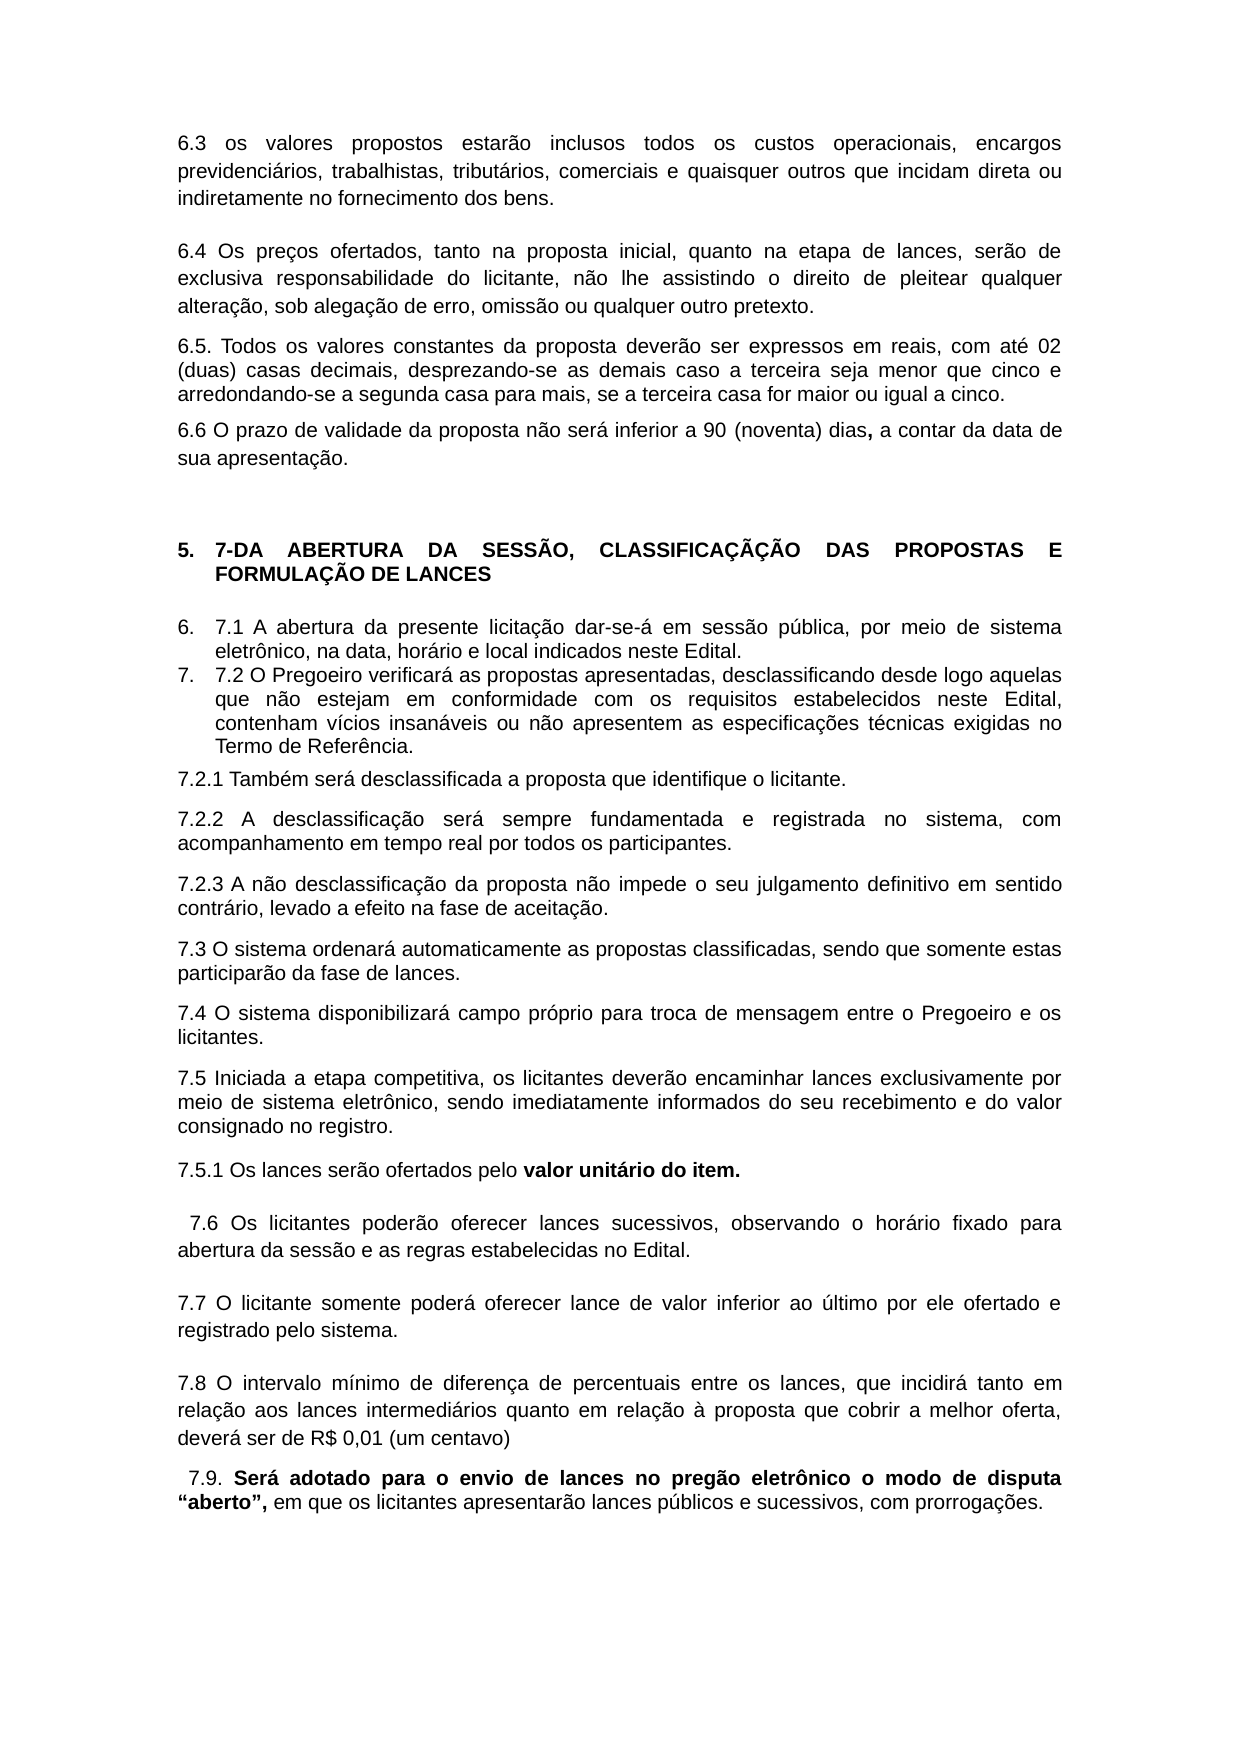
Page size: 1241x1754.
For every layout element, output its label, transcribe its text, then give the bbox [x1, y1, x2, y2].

text 6.5. Todos os valores constantes da proposta deverão ser expressos em reais, com até 02 (duas) casas decimais, desprezando-se as demais caso a terceira seja menor que cinco e arredondando-se a segunda casa para mais, se a terceira casa for maior ou igual a cinco. [177, 333, 1063, 405]
text 7.3 O sistema ordenará automaticamente as propostas classificadas, sendo que somente estas participarão da fase de lances. [177, 936, 1063, 984]
text 7.2.3 A não desclassificação da proposta não impede o seu julgamento definitivo em sentido contrário, levado a efeito na fase de aceitação. [177, 872, 1063, 920]
list 6.4 Os preços ofertados, tanto na proposta inicial, quanto na etapa de lances, serão de exclusiva responsabilidade do licitante, não lhe assistindo o direito de pleitear qualquer alteração, sob alegação de erro, omissão ou qualquer outro pretexto. [177, 238, 1063, 317]
text 7.4 O sistema disponibilizará campo próprio para troca de mensagem entre o Pregoeiro e os licitantes. [177, 1001, 1063, 1049]
text 7.2.2 A desclassificação será sempre fundamentada e registrada no sistema, com acompanhamento em tempo real por todos os participantes. [177, 807, 1063, 855]
text 7.5.1 Os lances serão ofertados pelo valor unitário do item. [177, 1158, 1063, 1182]
subtitle 7.1 A abertura da presente licitação dar-se-á em sessão pública, por meio de sistema eletrônico, na data, horário e local indicados neste Edital. [177, 614, 1063, 662]
text 7.5 Iniciada a etapa competitiva, os licitantes deverão encaminhar lances exclusivamente por meio de sistema eletrônico, sendo imediatamente informados do seu recebimento e do valor consignado no registro. [177, 1066, 1063, 1137]
text 7.2.1 Também será desclassificada a proposta que identifique o licitante. [177, 767, 1063, 791]
list 7.7 O licitante somente poderá oferecer lance de valor inferior ao último por ele ofertado e registrado pelo sistema. [177, 1291, 1063, 1342]
list 6.6 O prazo de validade da proposta não será inferior a 90 (noventa) dias, a contar da data de sua apresentação. [177, 418, 1063, 469]
list 7.6 Os licitantes poderão oferecer lances sucessivos, observando o horário fixado para abertura da sessão e as regras estabelecidas no Edital. [177, 1211, 1063, 1262]
text 7.9. Será adotado para o envio de lances no pregão eletrônico o modo de disputa “aberto”, em que os licitantes apresentarão lances públicos e sucessivos, com prorrogações. [177, 1466, 1063, 1514]
subtitle 7.2 O Pregoeiro verificará as propostas apresentadas, desclassificando desde logo aquelas que não estejam em conformidade com os requisitos estabelecidos neste Edital, contenham vícios insanáveis ou não apresentem as especificações técnicas exigidas no Termo de Referência. [177, 662, 1063, 758]
list 6.3 os valores propostos estarão inclusos todos os custos operacionais, encargos previdenciários, trabalhistas, tributários, comerciais e quaisquer outros que incidam direta ou indiretamente no fornecimento dos bens. [177, 131, 1063, 210]
subtitle 7-DA ABERTURA DA SESSÃO, CLASSIFICAÇÃÇÃO DAS PROPOSTAS E FORMULAÇÃO DE LANCES [177, 538, 1063, 586]
list 7.8 O intervalo mínimo de diferença de percentuais entre os lances, que incidirá tanto em relação aos lances intermediários quanto em relação à proposta que cobrir a melhor oferta, deverá ser de R$ 0,01 (um centavo) [177, 1371, 1063, 1450]
